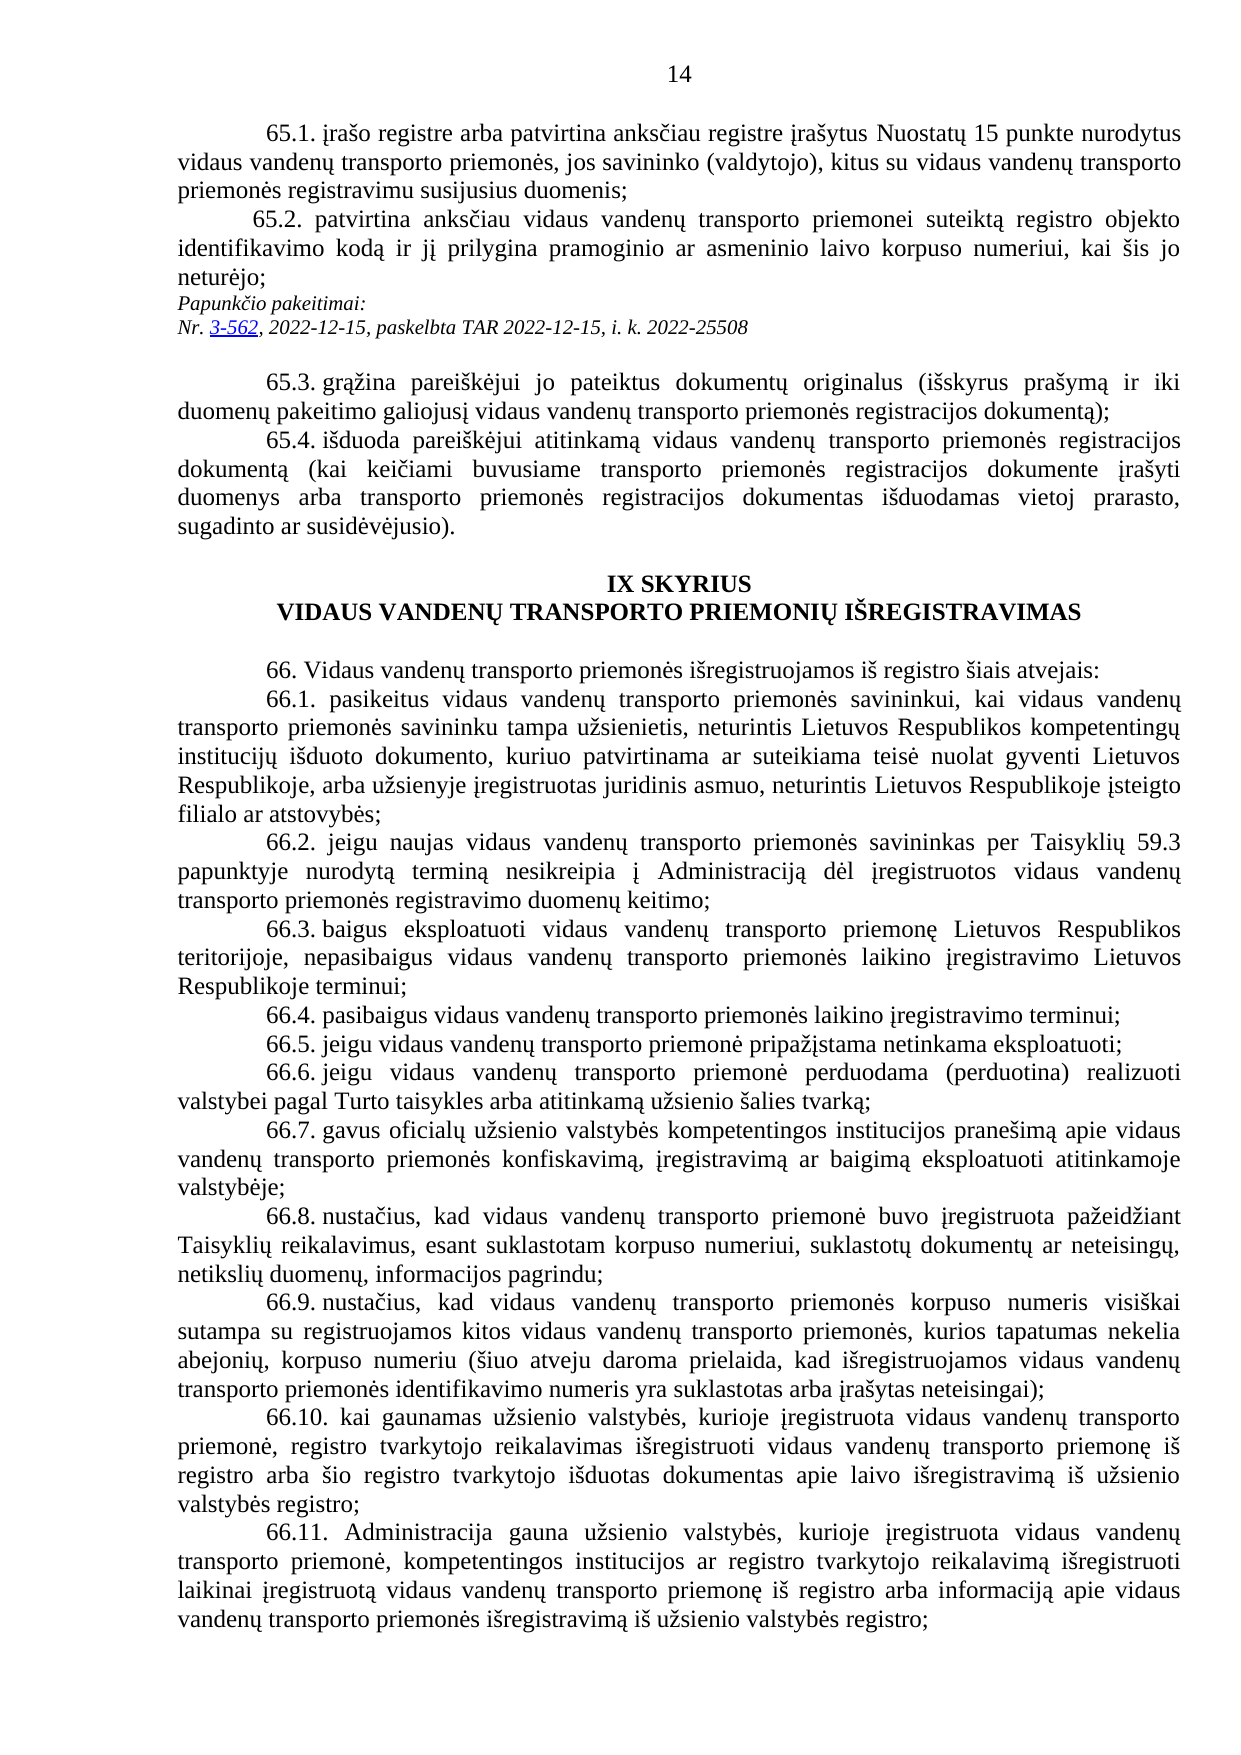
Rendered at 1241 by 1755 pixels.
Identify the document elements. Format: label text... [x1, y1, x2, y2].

text Nr. 3-562, 2022-12-15, paskelbta TAR 2022-12-15, i. k. 2022-25508 [177, 315, 1181, 339]
text 66.2. jeigu naujas vidaus vandenų transporto priemonės savininkas per Taisyklių 59.3 papunktyje nurodytą terminą nesikreipia į Administraciją dėl įregistruotos vidaus vandenų transporto priemonės registravimo duomenų keitimo; [177, 827, 1181, 914]
text 66.5. jeigu vidaus vandenų transporto priemonė pripažįstama netinkama eksploatuoti; [177, 1029, 1181, 1057]
text 65.1. įrašo registre arba patvirtina anksčiau registre įrašytus Nuostatų 15 punkte nurodytus vidaus vandenų transporto priemonės, jos savininko (valdytojo), kitus su vidaus vandenų transporto priemonės registravimu susijusius duomenis; [177, 118, 1181, 204]
text Papunkčio pakeitimai: [177, 291, 1181, 315]
text 66.7. gavus oficialų užsienio valstybės kompetentingos institucijos pranešimą apie vidaus vandenų transporto priemonės konfiskavimą, įregistravimą ar baigimą eksploatuoti atitinkamoje valstybėje; [177, 1115, 1181, 1201]
text 65.2. patvirtina anksčiau vidaus vandenų transporto priemonei suteiktą registro objekto identifikavimo kodą ir jį prilygina pramoginio ar asmeninio laivo korpuso numeriui, kai šis jo neturėjo; [177, 204, 1181, 291]
text 66.3. baigus eksploatuoti vidaus vandenų transporto priemonę Lietuvos Respublikos teritorijoje, nepasibaigus vidaus vandenų transporto priemonės laikino įregistravimo Lietuvos Respublikoje terminui; [177, 914, 1181, 1000]
text 66.9. nustačius, kad vidaus vandenų transporto priemonės korpuso numeris visiškai sutampa su registruojamos kitos vidaus vandenų transporto priemonės, kurios tapatumas nekelia abejonių, korpuso numeriu (šiuo atveju daroma prielaida, kad išregistruojamos vidaus vandenų transporto priemonės identifikavimo numeris yra suklastotas arba įrašytas neteisingai); [177, 1287, 1181, 1402]
text 66.10. kai gaunamas užsienio valstybės, kurioje įregistruota vidaus vandenų transporto priemonė, registro tvarkytojo reikalavimas išregistruoti vidaus vandenų transporto priemonę iš registro arba šio registro tvarkytojo išduotas dokumentas apie laivo išregistravimą iš užsienio valstybės registro; [177, 1402, 1181, 1517]
text 66.6. jeigu vidaus vandenų transporto priemonė perduodama (perduotina) realizuoti valstybei pagal Turto taisykles arba atitinkamą užsienio šalies tvarką; [177, 1057, 1181, 1115]
text 66.8. nustačius, kad vidaus vandenų transporto priemonė buvo įregistruota pažeidžiant Taisyklių reikalavimus, esant suklastotam korpuso numeriui, suklastotų dokumentų ar neteisingų, netikslių duomenų, informacijos pagrindu; [177, 1201, 1181, 1287]
text 66.11. Administracija gauna užsienio valstybės, kurioje įregistruota vidaus vandenų transporto priemonė, kompetentingos institucijos ar registro tvarkytojo reikalavimą išregistruoti laikinai įregistruotą vidaus vandenų transporto priemonę iš registro arba informaciją apie vidaus vandenų transporto priemonės išregistravimą iš užsienio valstybės registro; [177, 1517, 1181, 1632]
text 66. Vidaus vandenų transporto priemonės išregistruojamos iš registro šiais atvejais: [177, 655, 1181, 684]
text 65.3. grąžina pareiškėjui jo pateiktus dokumentų originalus (išskyrus prašymą ir iki duomenų pakeitimo galiojusį vidaus vandenų transporto priemonės registracijos dokumentą); [177, 367, 1181, 425]
text VIDAUS VANDENŲ TRANSPORTO PRIEMONIŲ IŠREGISTRAVIMAS [177, 597, 1181, 626]
text IX SKYRIUS [177, 569, 1181, 597]
text 65.4. išduoda pareiškėjui atitinkamą vidaus vandenų transporto priemonės registracijos dokumentą (kai keičiami buvusiame transporto priemonės registracijos dokumente įrašyti duomenys arba transporto priemonės registracijos dokumentas išduodamas vietoj prarasto, sugadinto ar susidėvėjusio). [177, 425, 1181, 540]
text 66.4. pasibaigus vidaus vandenų transporto priemonės laikino įregistravimo terminui; [177, 1000, 1181, 1029]
text 66.1. pasikeitus vidaus vandenų transporto priemonės savininkui, kai vidaus vandenų transporto priemonės savininku tampa užsienietis, neturintis Lietuvos Respublikos kompetentingų institucijų išduoto dokumento, kuriuo patvirtinama ar suteikiama teisė nuolat gyventi Lietuvos Respublikoje, arba užsienyje įregistruotas juridinis asmuo, neturintis Lietuvos Respublikoje įsteigto filialo ar atstovybės; [177, 684, 1181, 827]
